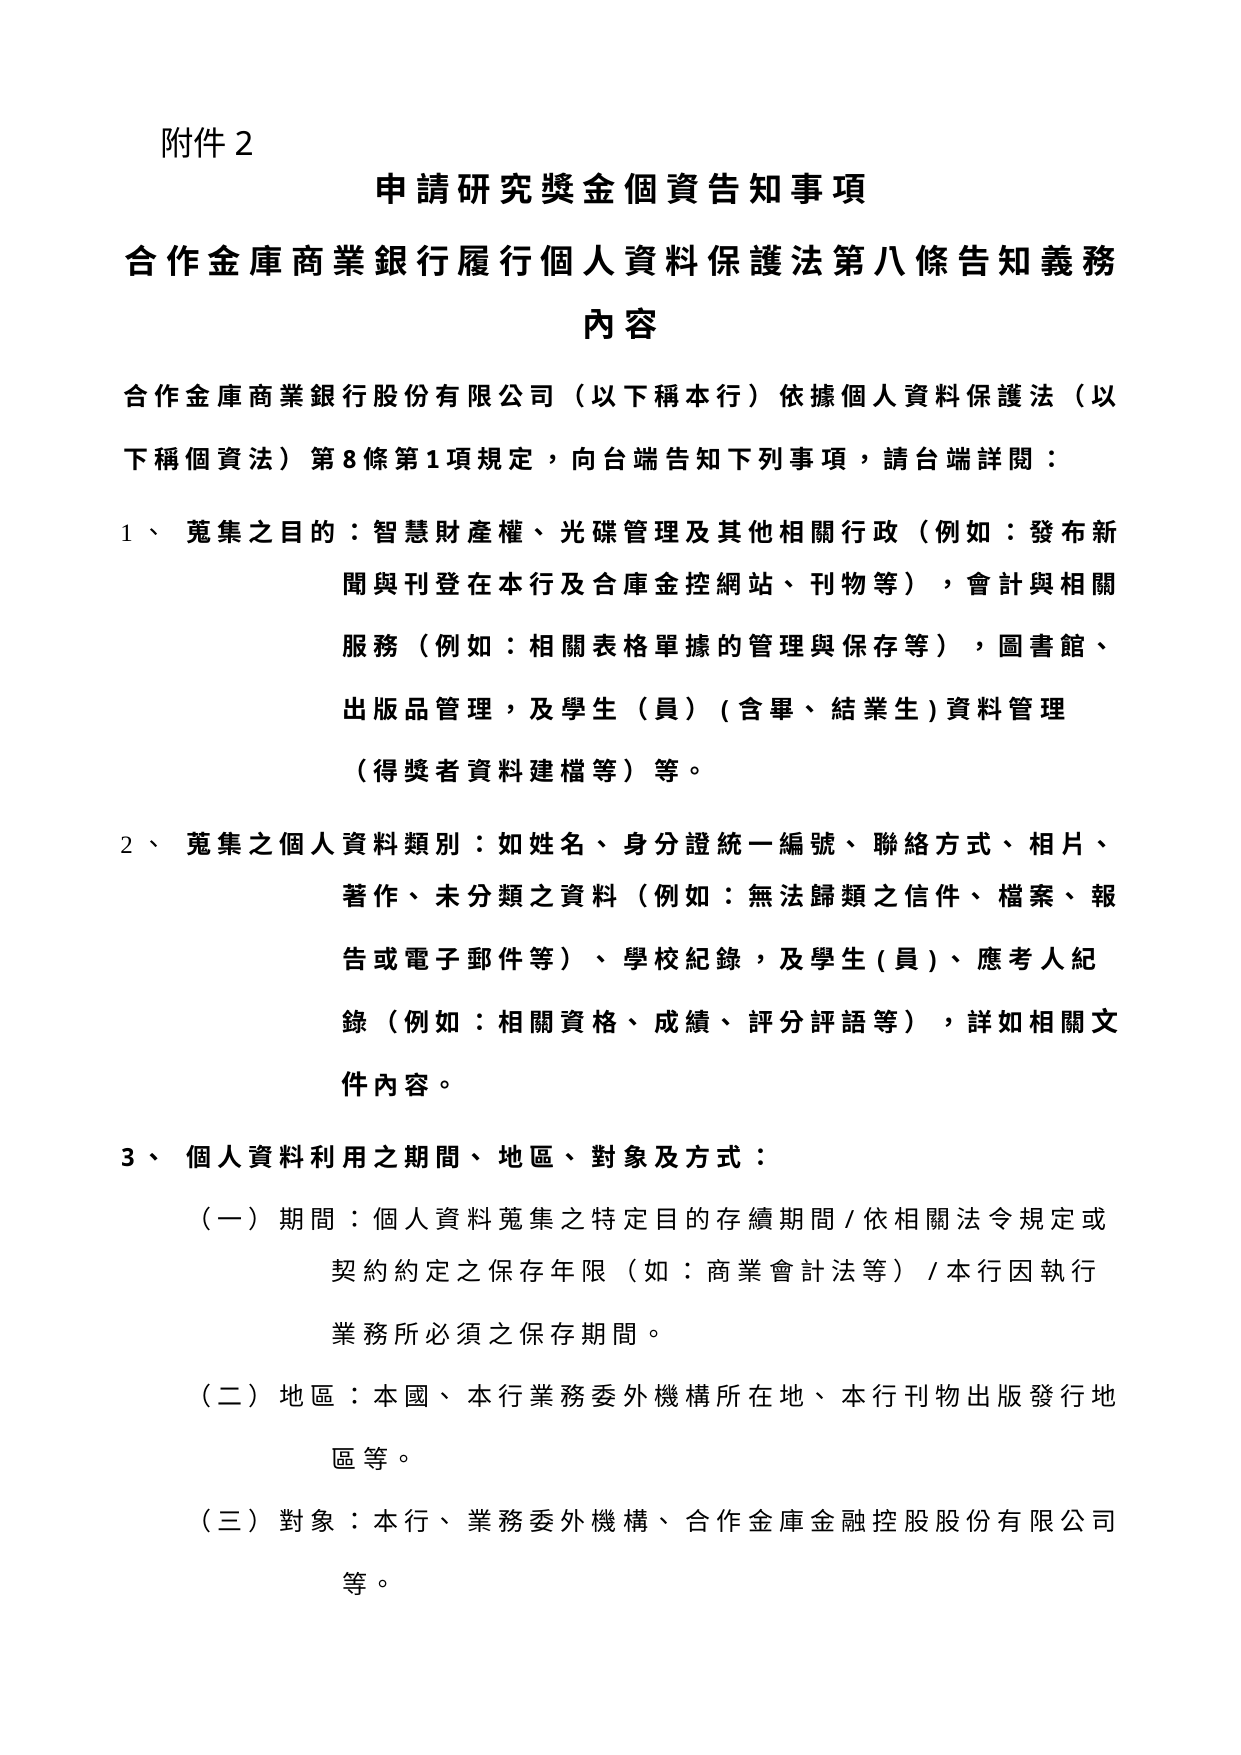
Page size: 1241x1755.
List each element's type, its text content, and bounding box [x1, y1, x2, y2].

list 蒐集之個人資料類別：如姓名、身分證統一編號、聯絡方式、相片、著作、未分類之資料（例如：無法歸類之信件、檔案、報告或電子郵件等）、學校紀錄，及學生(員)、應考人紀錄（例如：相關資格、成績、評分評語等），詳如相關文件內容。 [120, 791, 1120, 1103]
text 合作金庫商業銀行履行個人資料保護法第八條告知義務內容 [120, 218, 1120, 343]
text （三）對象：本行、業務委外機構、合作金庫金融控股股份有限公司等。 [176, 1478, 1120, 1603]
text （一）期間：個人資料蒐集之特定目的存續期間/依相關法令規定或契約約定之保存年限（如：商業會計法等）/本行因執行業務所必須之保存期間。 [176, 1166, 1120, 1353]
text [145, 109, 308, 188]
list 個人資料利用之期間、地區、對象及方式： [120, 1103, 1120, 1166]
list 蒐集之目的：智慧財產權、光碟管理及其他相關行政（例如：發布新聞與刊登在本行及合庫金控網站、刊物等），會計與相關服務（例如：相關表格單據的管理與保存等），圖書館、出版品管理，及學生（員）(含畢、結業生)資料管理（得獎者資料建檔等）等。 [120, 478, 1120, 791]
text 附件2 [160, 117, 293, 165]
text （二）地區：本國、本行業務委外機構所在地、本行刊物出版發行地區等。 [176, 1353, 1120, 1478]
text 合作金庫商業銀行股份有限公司（以下稱本行）依據個人資料保護法（以下稱個資法）第8條第1項規定，向台端告知下列事項，請台端詳閱： [120, 353, 1120, 478]
text 申請研究獎金個資告知事項 [120, 145, 1120, 207]
